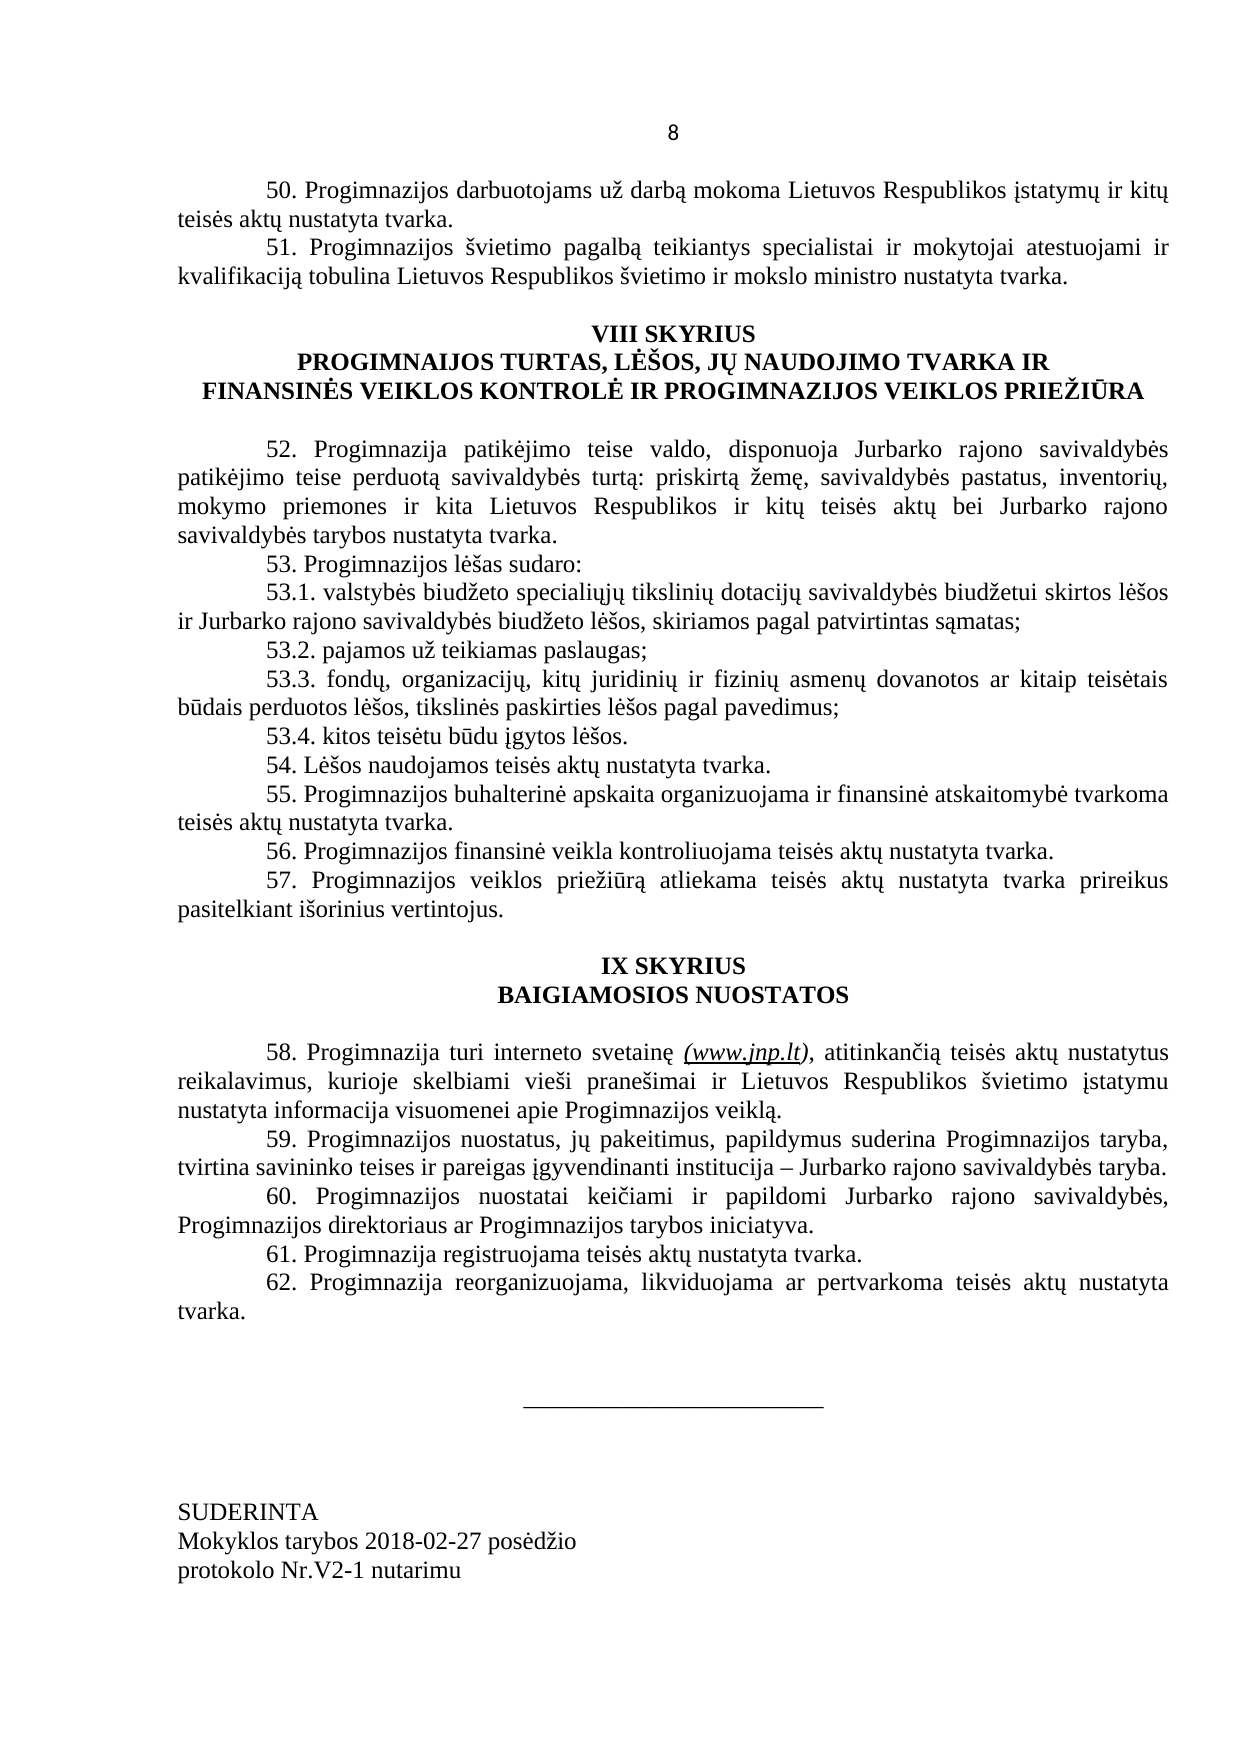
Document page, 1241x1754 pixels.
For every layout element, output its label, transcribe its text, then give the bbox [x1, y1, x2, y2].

text PROGIMNAIJOS TURTAS, LĖŠOS, JŲ NAUDOJIMO TVARKA IR [177, 347, 1169, 376]
text 52. Progimnazija patikėjimo teise valdo, disponuoja Jurbarko rajono savivaldybės patikėjimo teise perduotą savivaldybės turtą: priskirtą žemę, savivaldybės pastatus, inventorių, mokymo priemones ir kita Lietuvos Respublikos ir kitų teisės aktų bei Jurbarko rajono savivaldybės tarybos nustatyta tvarka. [177, 434, 1169, 549]
text 51. Progimnazijos švietimo pagalbą teikiantys specialistai ir mokytojai atestuojami ir kvalifikaciją tobulina Lietuvos Respublikos švietimo ir mokslo ministro nustatyta tvarka. [177, 232, 1169, 290]
text 53.3. fondų, organizacijų, kitų juridinių ir fizinių asmenų dovanotos ar kitaip teisėtais būdais perduotos lėšos, tikslinės paskirties lėšos pagal pavedimus; [177, 664, 1169, 721]
text 55. Progimnazijos buhalterinė apskaita organizuojama ir finansinė atskaitomybė tvarkoma teisės aktų nustatyta tvarka. [177, 779, 1169, 836]
text 56. Progimnazijos finansinė veikla kontroliuojama teisės aktų nustatyta tvarka. [177, 836, 1169, 865]
text Mokyklos tarybos 2018-02-27 posėdžio [177, 1526, 1169, 1555]
text 59. Progimnazijos nuostatus, jų pakeitimus, papildymus suderina Progimnazijos taryba, tvirtina savininko teises ir pareigas įgyvendinanti institucija – Jurbarko rajono savivaldybės taryba. [177, 1124, 1169, 1181]
text BAIGIAMOSIOS NUOSTATOS [177, 980, 1169, 1009]
text IX SKYRIUS [177, 951, 1169, 980]
text SUDERINTA [177, 1497, 1169, 1526]
text 50. Progimnazijos darbuotojams už darbą mokoma Lietuvos Respublikos įstatymų ir kitų teisės aktų nustatyta tvarka. [177, 175, 1169, 232]
text 53.1. valstybės biudžeto specialiųjų tikslinių dotacijų savivaldybės biudžetui skirtos lėšos ir Jurbarko rajono savivaldybės biudžeto lėšos, skiriamos pagal patvirtintas sąmatas; [177, 577, 1169, 635]
text 53.2. pajamos už teikiamas paslaugas; [177, 635, 1169, 664]
text VIII SKYRIUS [177, 319, 1169, 347]
text 58. Progimnazija turi interneto svetainę (www.jnp.lt), atitinkančią teisės aktų nustatytus reikalavimus, kurioje skelbiami vieši pranešimai ir Lietuvos Respublikos švietimo įstatymu nustatyta informacija visuomenei apie Progimnazijos veiklą. [177, 1037, 1169, 1124]
text 60. Progimnazijos nuostatai keičiami ir papildomi Jurbarko rajono savivaldybės, Progimnazijos direktoriaus ar Progimnazijos tarybos iniciatyva. [177, 1181, 1169, 1239]
text 53. Progimnazijos lėšas sudaro: [177, 549, 1169, 577]
text ________________________ [177, 1382, 1169, 1411]
text 53.4. kitos teisėtu būdu įgytos lėšos. [177, 721, 1169, 750]
text 61. Progimnazija registruojama teisės aktų nustatyta tvarka. [177, 1239, 1169, 1267]
text 54. Lėšos naudojamos teisės aktų nustatyta tvarka. [177, 750, 1169, 779]
text FINANSINĖS VEIKLOS KONTROLĖ IR PROGIMNAZIJOS VEIKLOS PRIEŽIŪRA [177, 376, 1169, 405]
text 62. Progimnazija reorganizuojama, likviduojama ar pertvarkoma teisės aktų nustatyta tvarka. [177, 1267, 1169, 1325]
text 57. Progimnazijos veiklos priežiūrą atliekama teisės aktų nustatyta tvarka prireikus pasitelkiant išorinius vertintojus. [177, 865, 1169, 922]
text protokolo Nr.V2-1 nutarimu [177, 1555, 1169, 1584]
